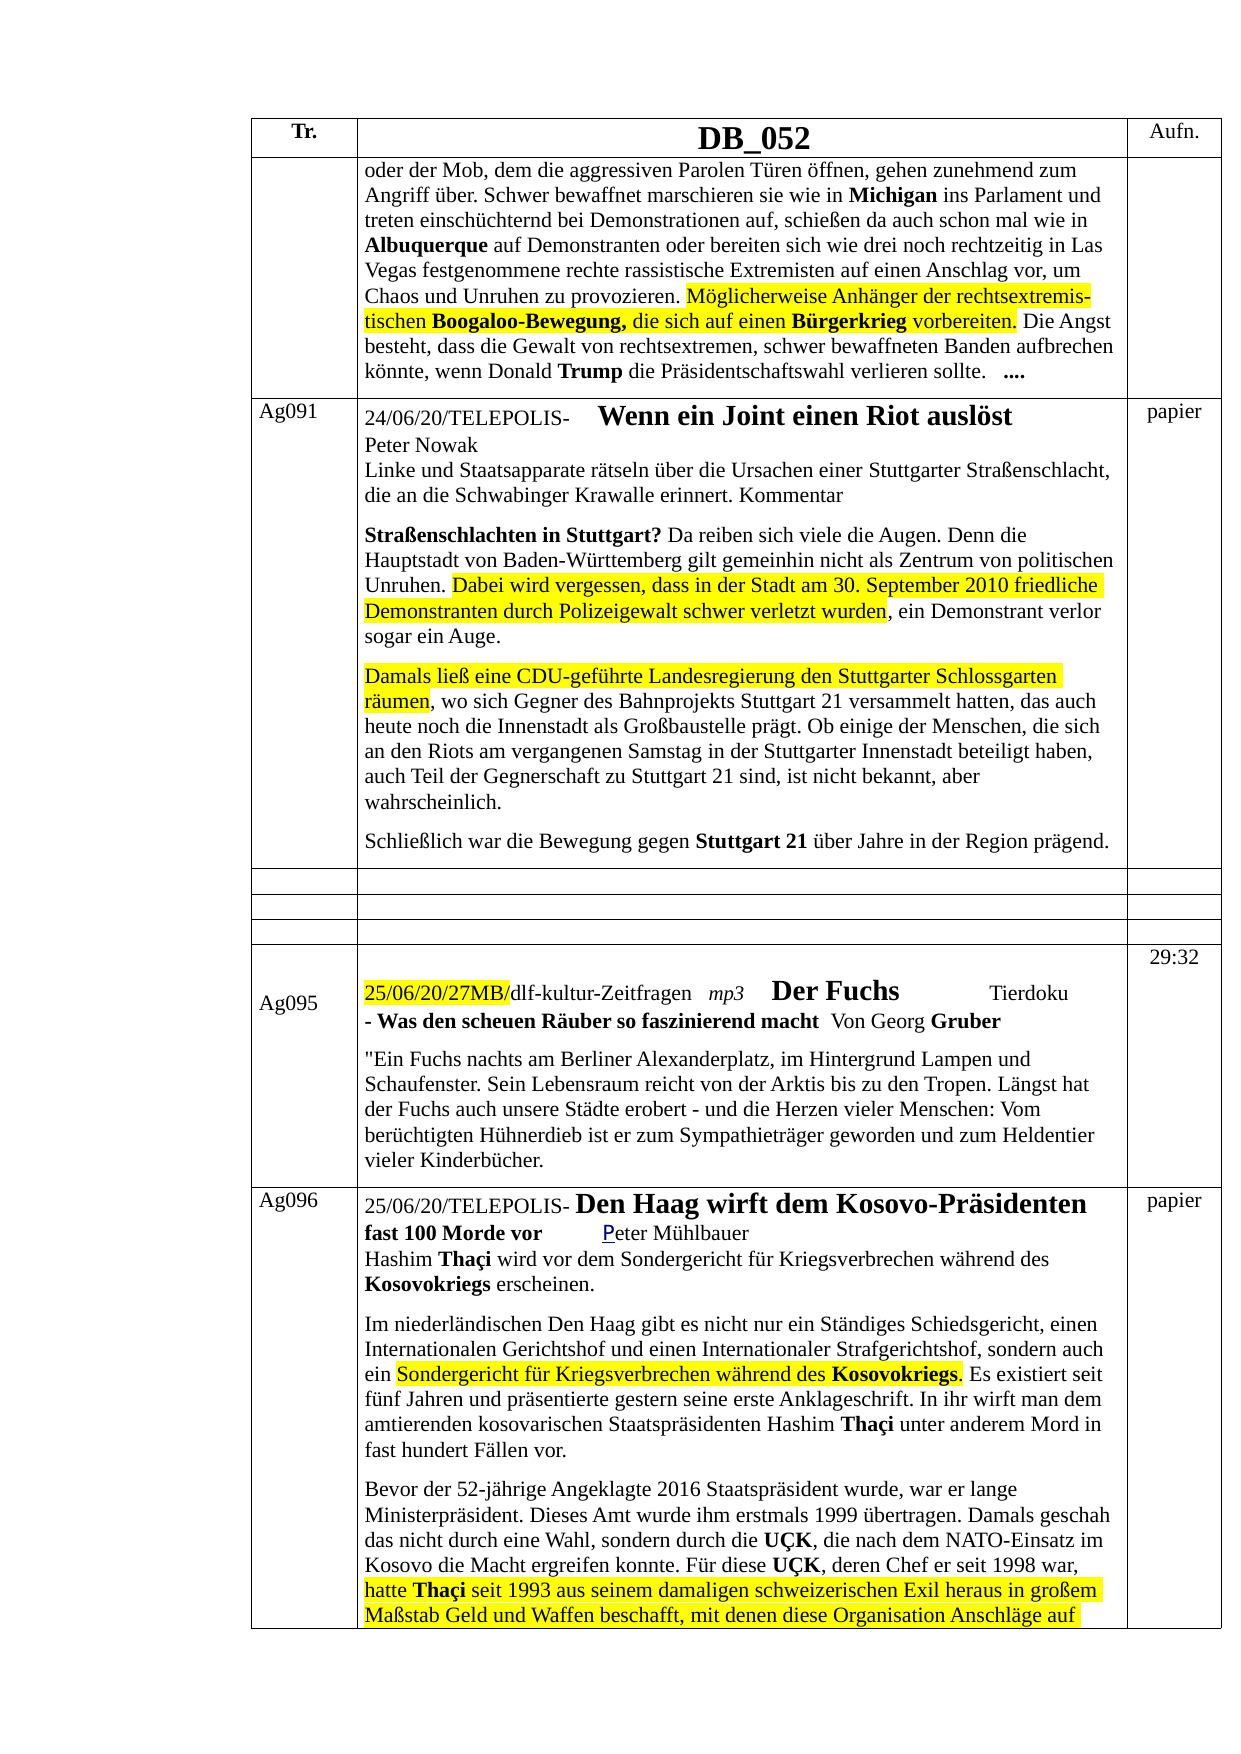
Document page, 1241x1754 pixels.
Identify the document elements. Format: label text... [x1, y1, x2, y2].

table_header Aufn. [1128, 119, 1221, 157]
table_cell [252, 869, 357, 893]
table_cell Ag096 [252, 1188, 357, 1628]
table_cell [358, 869, 1127, 893]
table_cell [358, 920, 1127, 944]
table_cell Ag091 [252, 399, 357, 868]
table_cell 29:32 [1128, 945, 1221, 1187]
table_cell Ag095 [252, 945, 357, 1187]
table_cell [358, 895, 1127, 919]
table_cell 25/06/20/27MB/dlf-kultur-Zeitfragen mp3 Der Fuchs Tierdoku - Was den scheuen Räuber so faszinierend macht Von Georg Gruber "Ein Fuchs nachts am Berliner Alexanderplatz, im Hintergrund Lampen und Schaufenster. Sein Lebensraum reicht von der Arktis bis zu den Tropen. Längst hat der Fuchs auch unsere Städte erobert - und die Herzen vieler Menschen: Vom berüchtigten Hühnerdieb ist er zum Sympathieträger geworden und zum Heldentier vieler Kinderbücher. [358, 945, 1127, 1187]
table_cell [1128, 158, 1221, 398]
table_cell 24/06/20/TELEPOLIS- Wenn ein Joint einen Riot auslöst Peter Nowak Linke und Staatsapparate rätseln über die Ursachen einer Stuttgarter Straßenschlacht, die an die Schwabinger Krawalle erinnert. Kommentar Straßenschlachten in Stuttgart? Da reiben sich viele die Augen. Denn die Hauptstadt von Baden-Württemberg gilt gemeinhin nicht als Zentrum von politischen Unruhen. Dabei wird vergessen, dass in der Stadt am 30. September 2010 friedliche Demonstranten durch Polizeigewalt schwer verletzt wurden, ein Demonstrant verlor sogar ein Auge. Damals ließ eine CDU-geführte Landesregierung den Stuttgarter Schlossgarten räumen, wo sich Gegner des Bahnprojekts Stuttgart 21 versammelt hatten, das auch heute noch die Innenstadt als Großbaustelle prägt. Ob einige der Menschen, die sich an den Riots am vergangenen Samstag in der Stuttgarter Innenstadt beteiligt haben, auch Teil der Gegnerschaft zu Stuttgart 21 sind, ist nicht bekannt, aber wahrscheinlich. Schließlich war die Bewegung gegen Stuttgart 21 über Jahre in der Region prägend. [358, 399, 1127, 868]
table_cell [252, 158, 357, 398]
table_cell [1128, 895, 1221, 919]
table_cell oder der Mob, dem die aggressiven Parolen Türen öffnen, gehen zunehmend zum Angriff über. Schwer bewaffnet marschieren sie wie in Michigan ins Parlament und treten einschüchternd bei Demonstrationen auf, schießen da auch schon mal wie in Albuquerque auf Demonstranten oder bereiten sich wie drei noch rechtzeitig in Las Vegas festgenommene rechte rassistische Extremisten auf einen Anschlag vor, um Chaos und Unruhen zu provozieren. Möglicherweise Anhänger der rechtsextremis-tischen Boogaloo-Bewegung, die sich auf einen Bürgerkrieg vorbereiten. Die Angst besteht, dass die Gewalt von rechtsextremen, schwer bewaffneten Banden aufbrechen könnte, wenn Donald Trump die Präsidentschaftswahl verlieren sollte. .... [358, 158, 1127, 398]
table_cell papier [1128, 1188, 1221, 1628]
table_header DB_052 [358, 119, 1127, 157]
table_cell 25/06/20/TELEPOLIS- Den Haag wirft dem Kosovo-Präsidenten fast 100 Morde vor Peter Mühlbauer Hashim Thaçi wird vor dem Sondergericht für Kriegsverbrechen während des Kosovokriegs erscheinen. Im niederländischen Den Haag gibt es nicht nur ein Ständiges Schiedsgericht, einen Internationalen Gerichtshof und einen Internationaler Strafgerichtshof, sondern auch ein Sondergericht für Kriegsverbrechen während des Kosovokriegs. Es existiert seit fünf Jahren und präsentierte gestern seine erste Anklageschrift. In ihr wirft man dem amtierenden kosovarischen Staatspräsidenten Hashim Thaçi unter anderem Mord in fast hundert Fällen vor. Bevor der 52-jährige Angeklagte 2016 Staatspräsident wurde, war er lange Ministerpräsident. Dieses Amt wurde ihm erstmals 1999 übertragen. Damals geschah das nicht durch eine Wahl, sondern durch die UÇK, die nach dem NATO-Einsatz im Kosovo die Macht ergreifen konnte. Für diese UÇK, deren Chef er seit 1998 war, hatte Thaçi seit 1993 aus seinem damaligen schweizerischen Exil heraus in großem Maßstab Geld und Waffen beschafft, mit denen diese Organisation Anschläge auf [358, 1188, 1127, 1628]
table_cell [252, 920, 357, 944]
table_cell papier [1128, 399, 1221, 868]
table_cell [1128, 920, 1221, 944]
table_header ­Tr. [252, 119, 357, 157]
table_cell [1128, 869, 1221, 893]
table_cell [252, 895, 357, 919]
